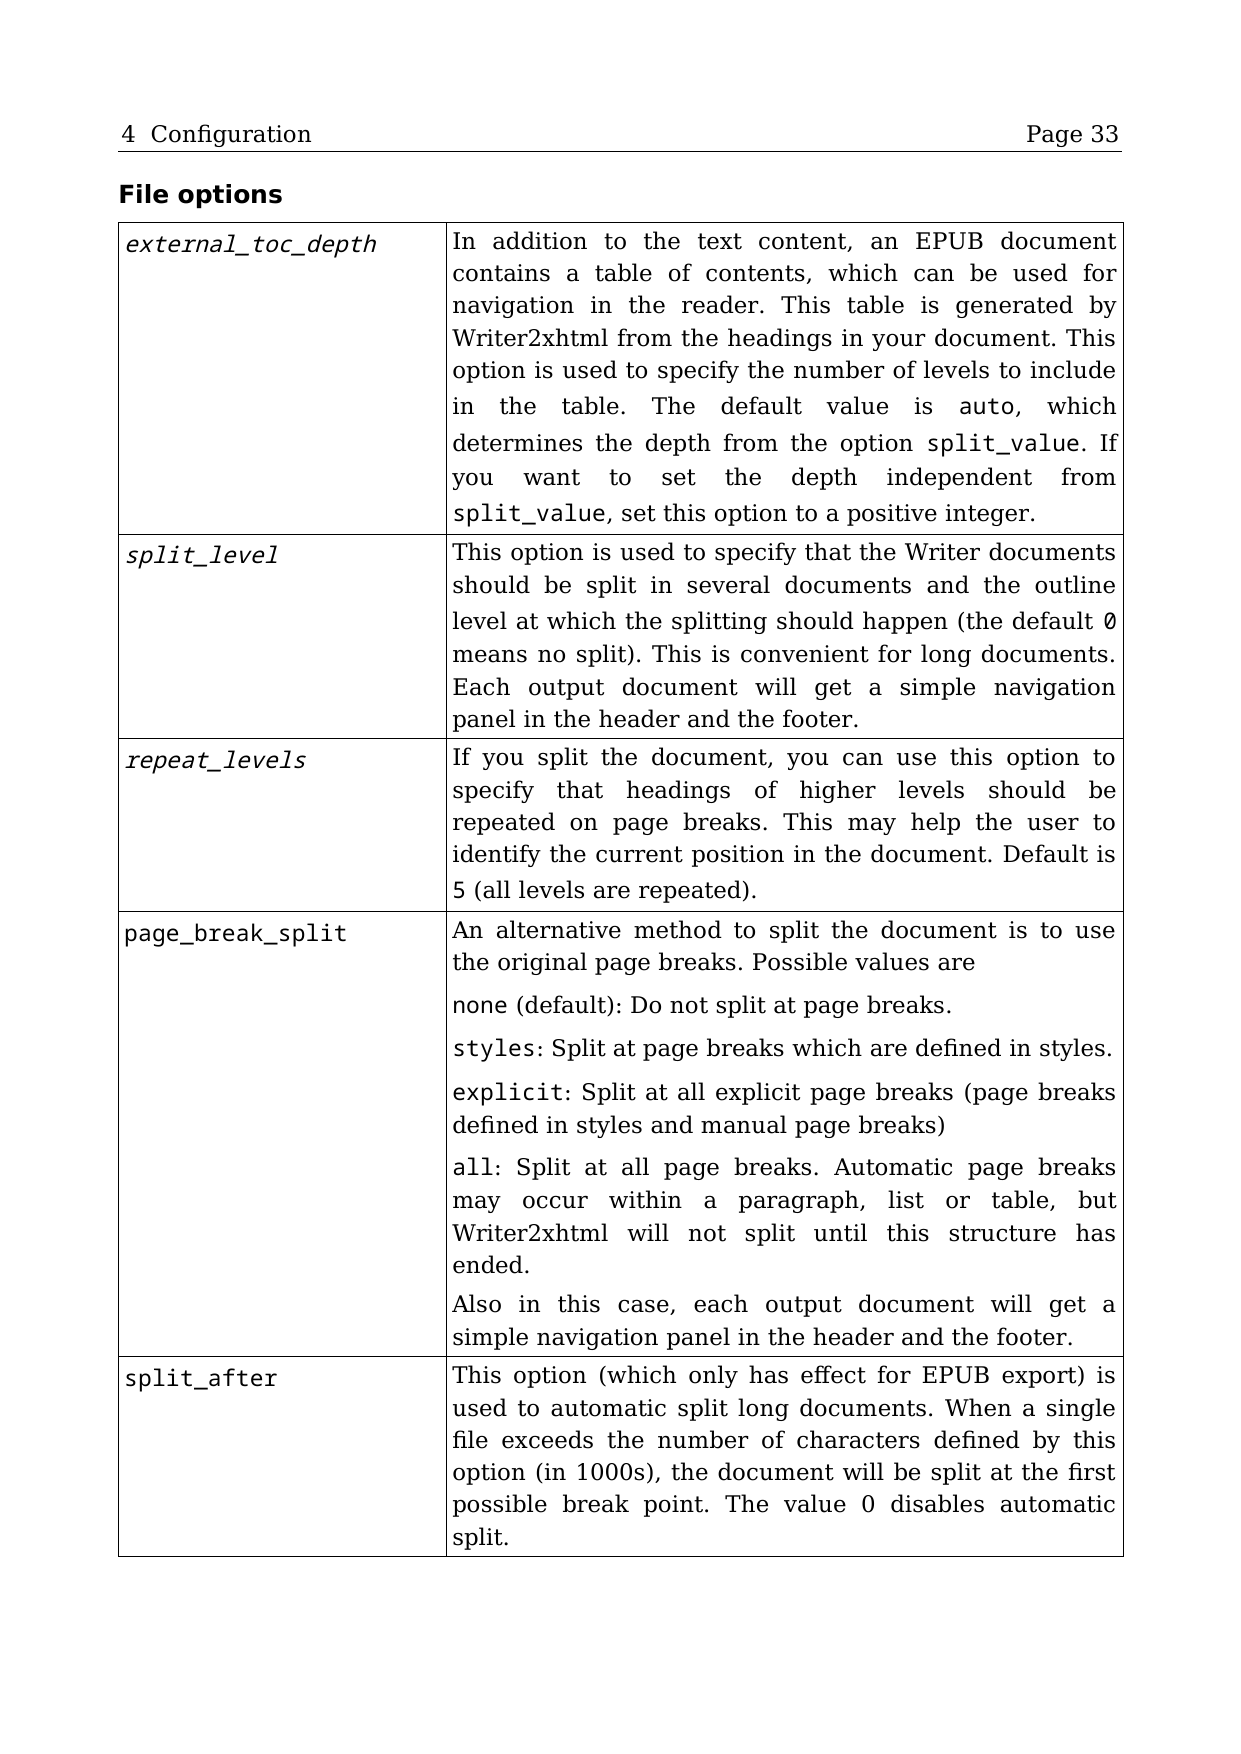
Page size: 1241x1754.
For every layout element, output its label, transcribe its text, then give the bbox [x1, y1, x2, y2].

table_cell split_after [119, 1357, 446, 1556]
table_cell This option (which only has effect for EPUB export) is used to automatic split long documents. When a single file exceeds the number of characters defined by this option (in 1000s), the document will be split at the first possible break point. The value 0 disables automatic split. [447, 1357, 1123, 1556]
table_cell This option is used to specify that the Writer documents should be split in several documents and the outline level at which the splitting should happen (the default 0 means no split). This is convenient for long documents. Each output document will get a simple navigation panel in the header and the footer. [447, 535, 1123, 738]
table_cell page_break_split [119, 912, 446, 1356]
subtitle File options [118, 181, 1122, 209]
table_header external_toc_depth [119, 223, 446, 534]
table_cell If you split the document, you can use this option to specify that headings of higher levels should be repeated on page breaks. This may help the user to identify the current position in the document. Default is 5 (all levels are repeated). [447, 739, 1123, 911]
table_header In addition to the text content, an EPUB document contains a table of contents, which can be used for navigation in the reader. This table is generated by Writer2xhtml from the headings in your document. This option is used to specify the number of levels to include in the table. The default value is auto, which determines the depth from the option split_value. If you want to set the depth independent from split_value, set this option to a positive integer. [447, 223, 1123, 534]
table_cell An alternative method to split the document is to use the original page breaks. Possible values are none (default): Do not split at page breaks. styles: Split at page breaks which are defined in styles. explicit: Split at all explicit page breaks (page breaks defined in styles and manual page breaks) all: Split at all page breaks. Automatic page breaks may occur within a paragraph, list or table, but Writer2xhtml will not split until this structure has ended. Also in this case, each output document will get a simple navigation panel in the header and the footer. [447, 912, 1123, 1356]
table_cell repeat_levels [119, 739, 446, 911]
table_cell split_level [119, 535, 446, 738]
